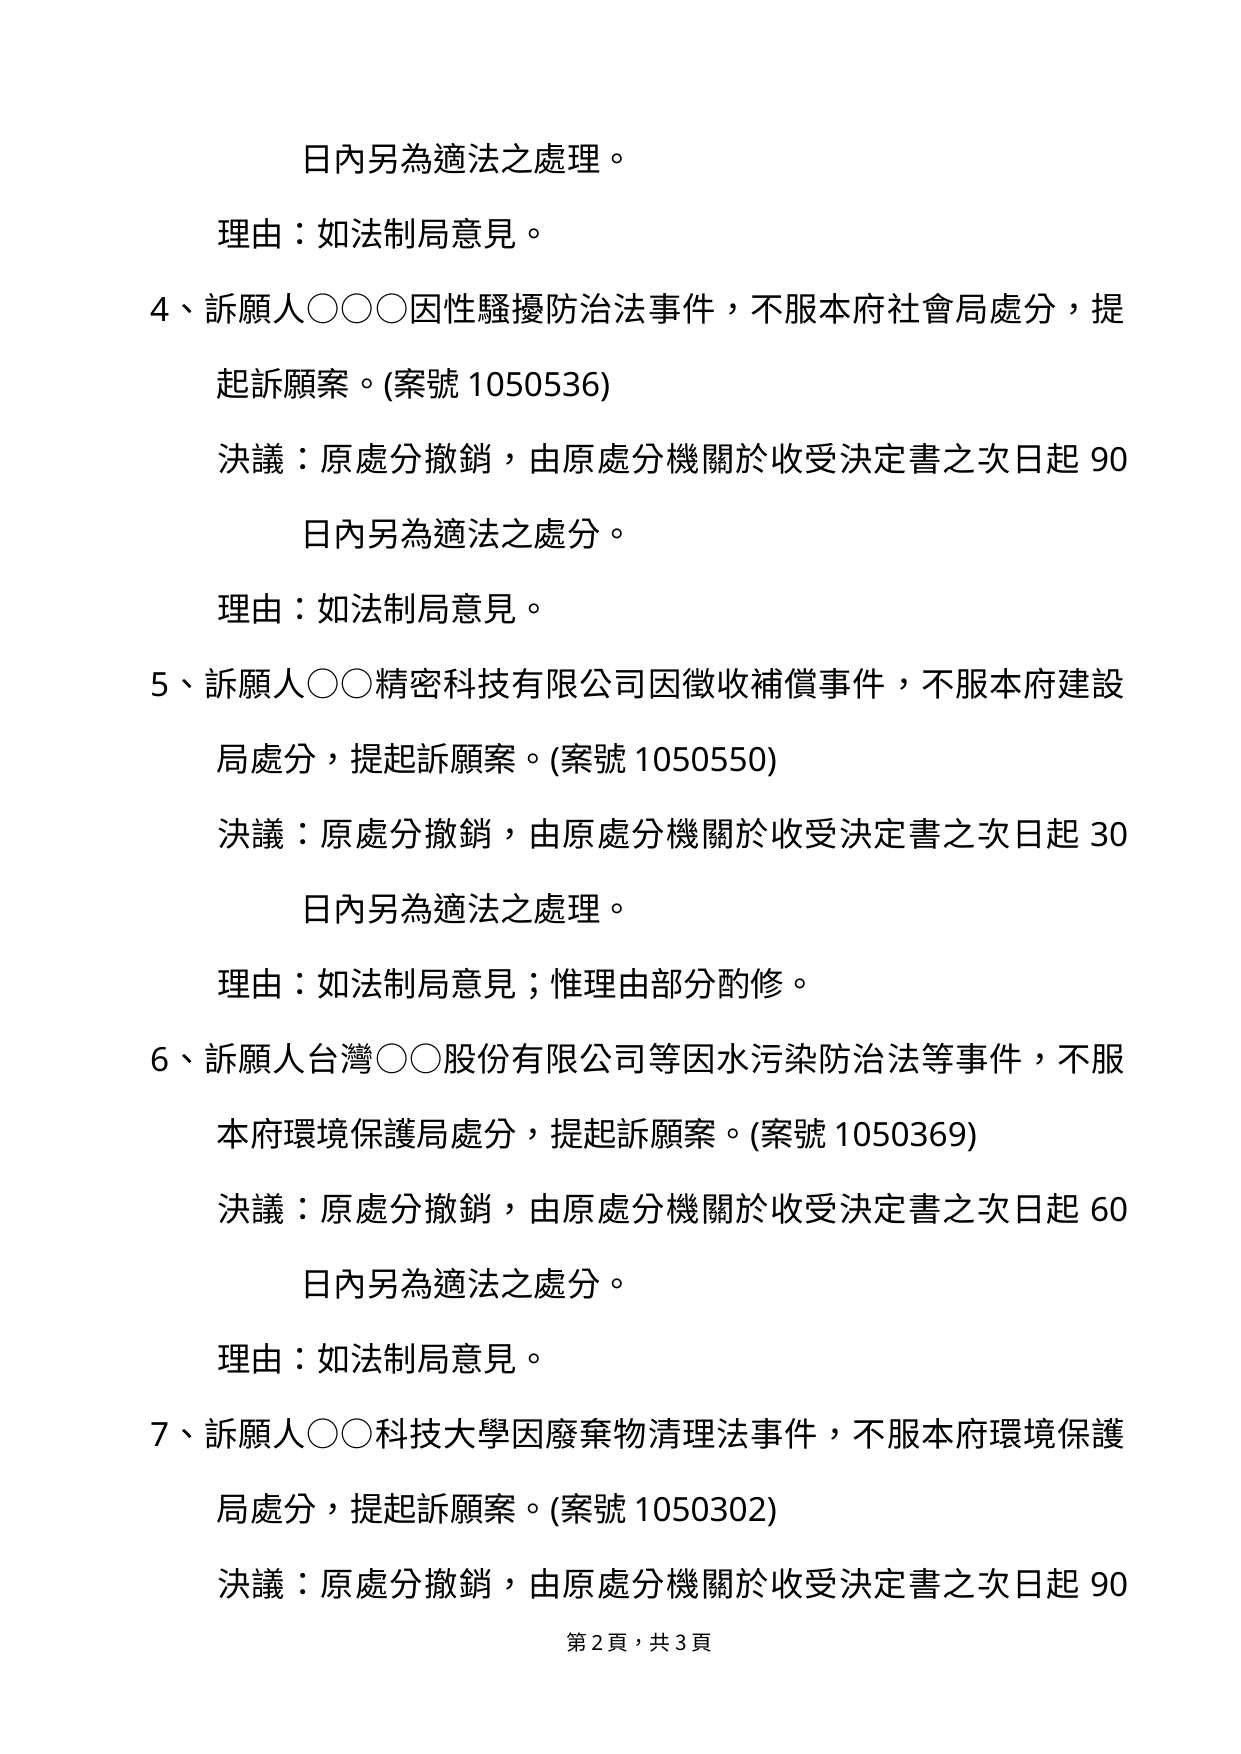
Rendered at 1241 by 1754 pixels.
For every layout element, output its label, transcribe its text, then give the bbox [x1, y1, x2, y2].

text 決議：原處分撤銷，由原處分機關於收受決定書之次日起90日內另為適法之處分。 [217, 413, 1128, 563]
text 理由：如法制局意見；惟理由部分酌修。 [217, 938, 1128, 1013]
text 決議：原處分撤銷，由原處分機關於收受決定書之次日起60日內另為適法之處分。 [217, 1163, 1128, 1313]
text 6、訴願人台灣○○股份有限公司等因水污染防治法等事件，不服本府環境保護局處分，提起訴願案。(案號1050369) [150, 1013, 1128, 1163]
text 理由：如法制局意見。 [217, 188, 1128, 263]
text 7、訴願人○○科技大學因廢棄物清理法事件，不服本府環境保護局處分，提起訴願案。(案號1050302) [150, 1388, 1128, 1538]
text 5、訴願人○○精密科技有限公司因徵收補償事件，不服本府建設局處分，提起訴願案。(案號1050550) [150, 638, 1128, 788]
text 理由：如法制局意見。 [217, 563, 1128, 638]
text 決議：原處分撤銷，由原處分機關於收受決定書之次日起30日內另為適法之處理。 [217, 788, 1128, 938]
text 決議：原處分撤銷，由原處分機關於收受決定書之次日起90 [217, 1538, 1128, 1613]
text 日內另為適法之處理。 [217, 113, 1128, 188]
text 4、訴願人○○○因性騷擾防治法事件，不服本府社會局處分，提起訴願案。(案號1050536) [150, 263, 1128, 413]
text 理由：如法制局意見。 [217, 1313, 1128, 1388]
